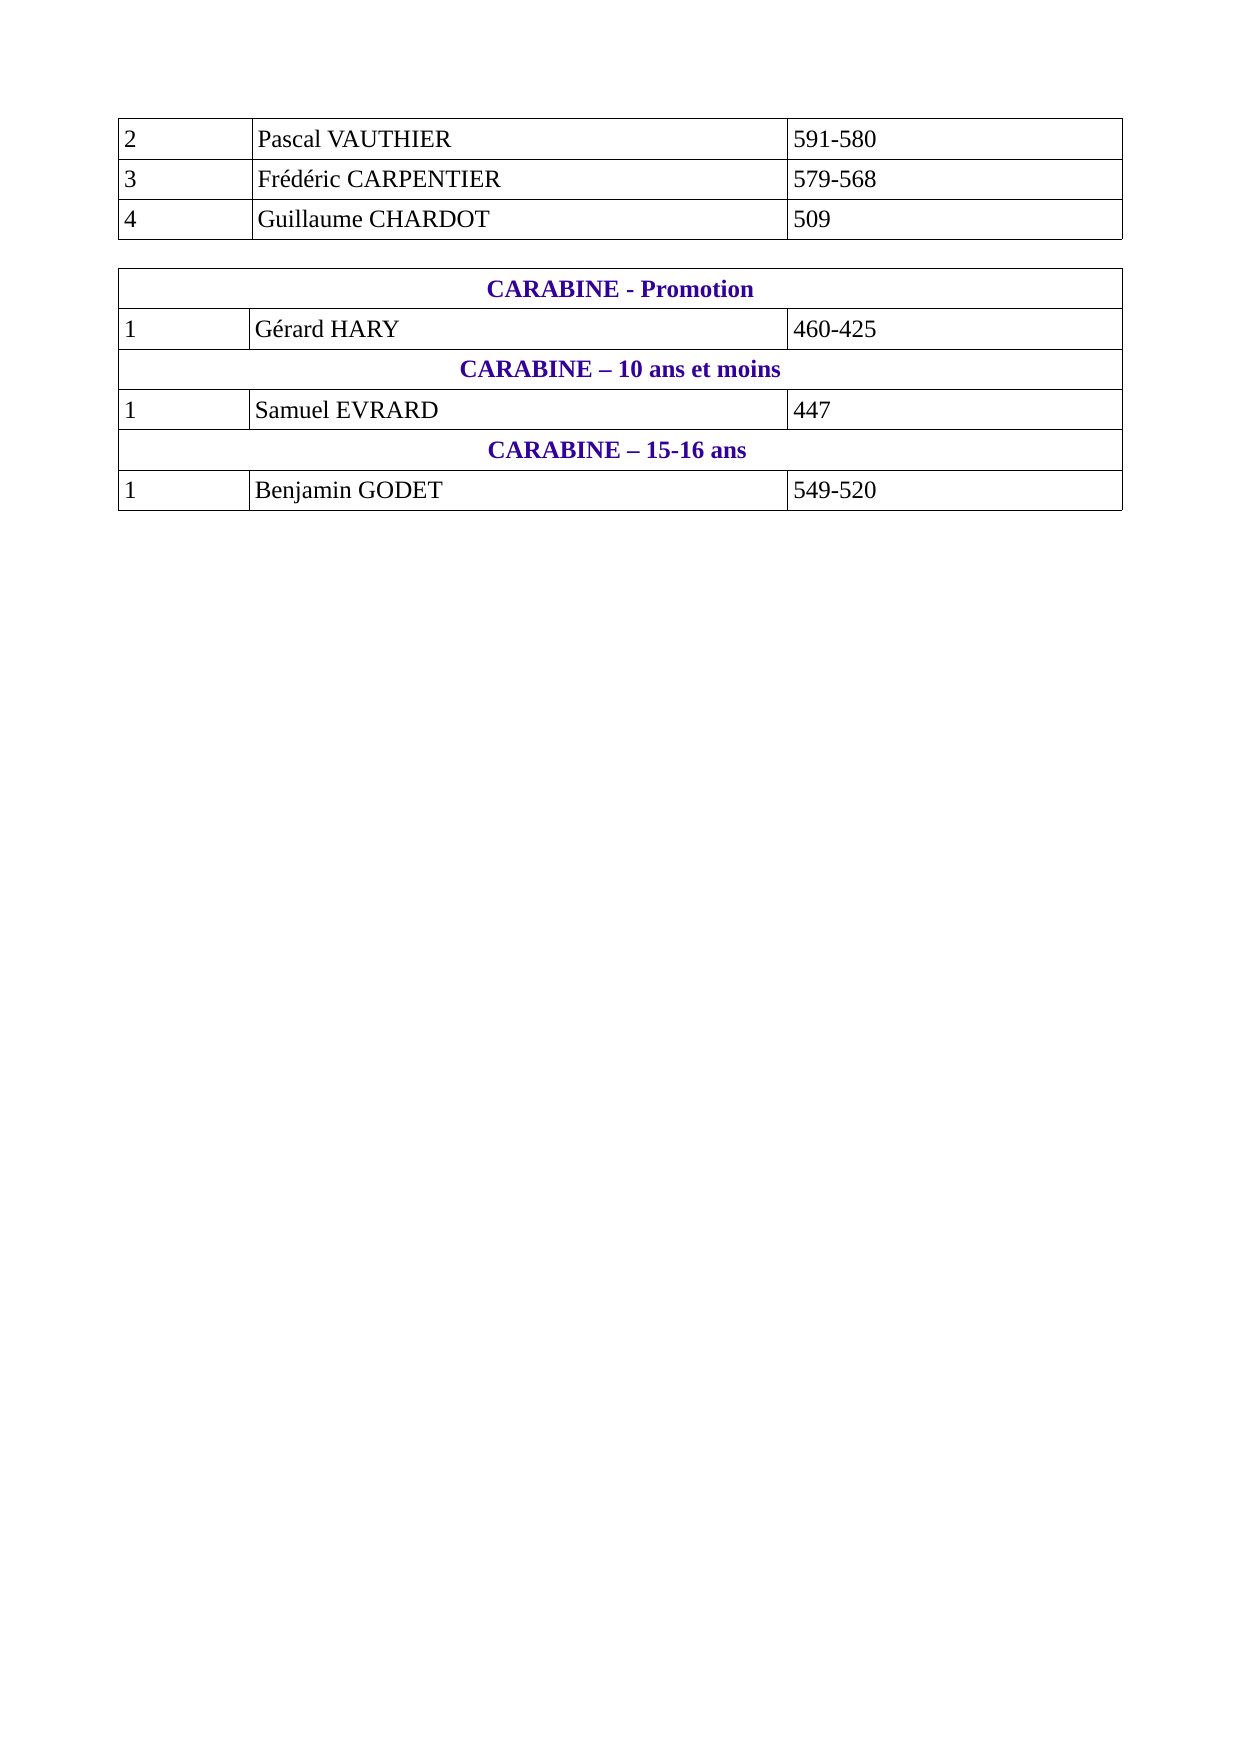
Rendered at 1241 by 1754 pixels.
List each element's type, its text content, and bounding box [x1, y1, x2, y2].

table_cell Pascal VAUTHIER [253, 119, 787, 158]
table_cell Guillaume CHARDOT [253, 200, 787, 239]
table_header CARABINE - Promotion [119, 269, 1122, 308]
table_cell Gérard HARY [250, 309, 787, 348]
table_cell 3 [119, 160, 252, 199]
table_cell 549-520 [788, 471, 1122, 510]
table_cell Benjamin GODET [250, 471, 787, 510]
table_cell Samuel EVRARD [250, 390, 787, 429]
table_cell Frédéric CARPENTIER [253, 160, 787, 199]
table_cell 4 [119, 200, 252, 239]
table_cell 509 [788, 200, 1122, 239]
table_cell CARABINE – 10 ans et moins [119, 350, 1122, 389]
table_cell 2 [119, 119, 252, 158]
table_cell CARABINE – 15-16 ans [119, 430, 1122, 469]
table_cell 579-568 [788, 160, 1122, 199]
table_cell 447 [788, 390, 1122, 429]
table_cell 1 [119, 390, 249, 429]
table_cell 460-425 [788, 309, 1122, 348]
table_cell 591-580 [788, 119, 1122, 158]
table_cell 1 [119, 471, 249, 510]
table_cell 1 [119, 309, 249, 348]
